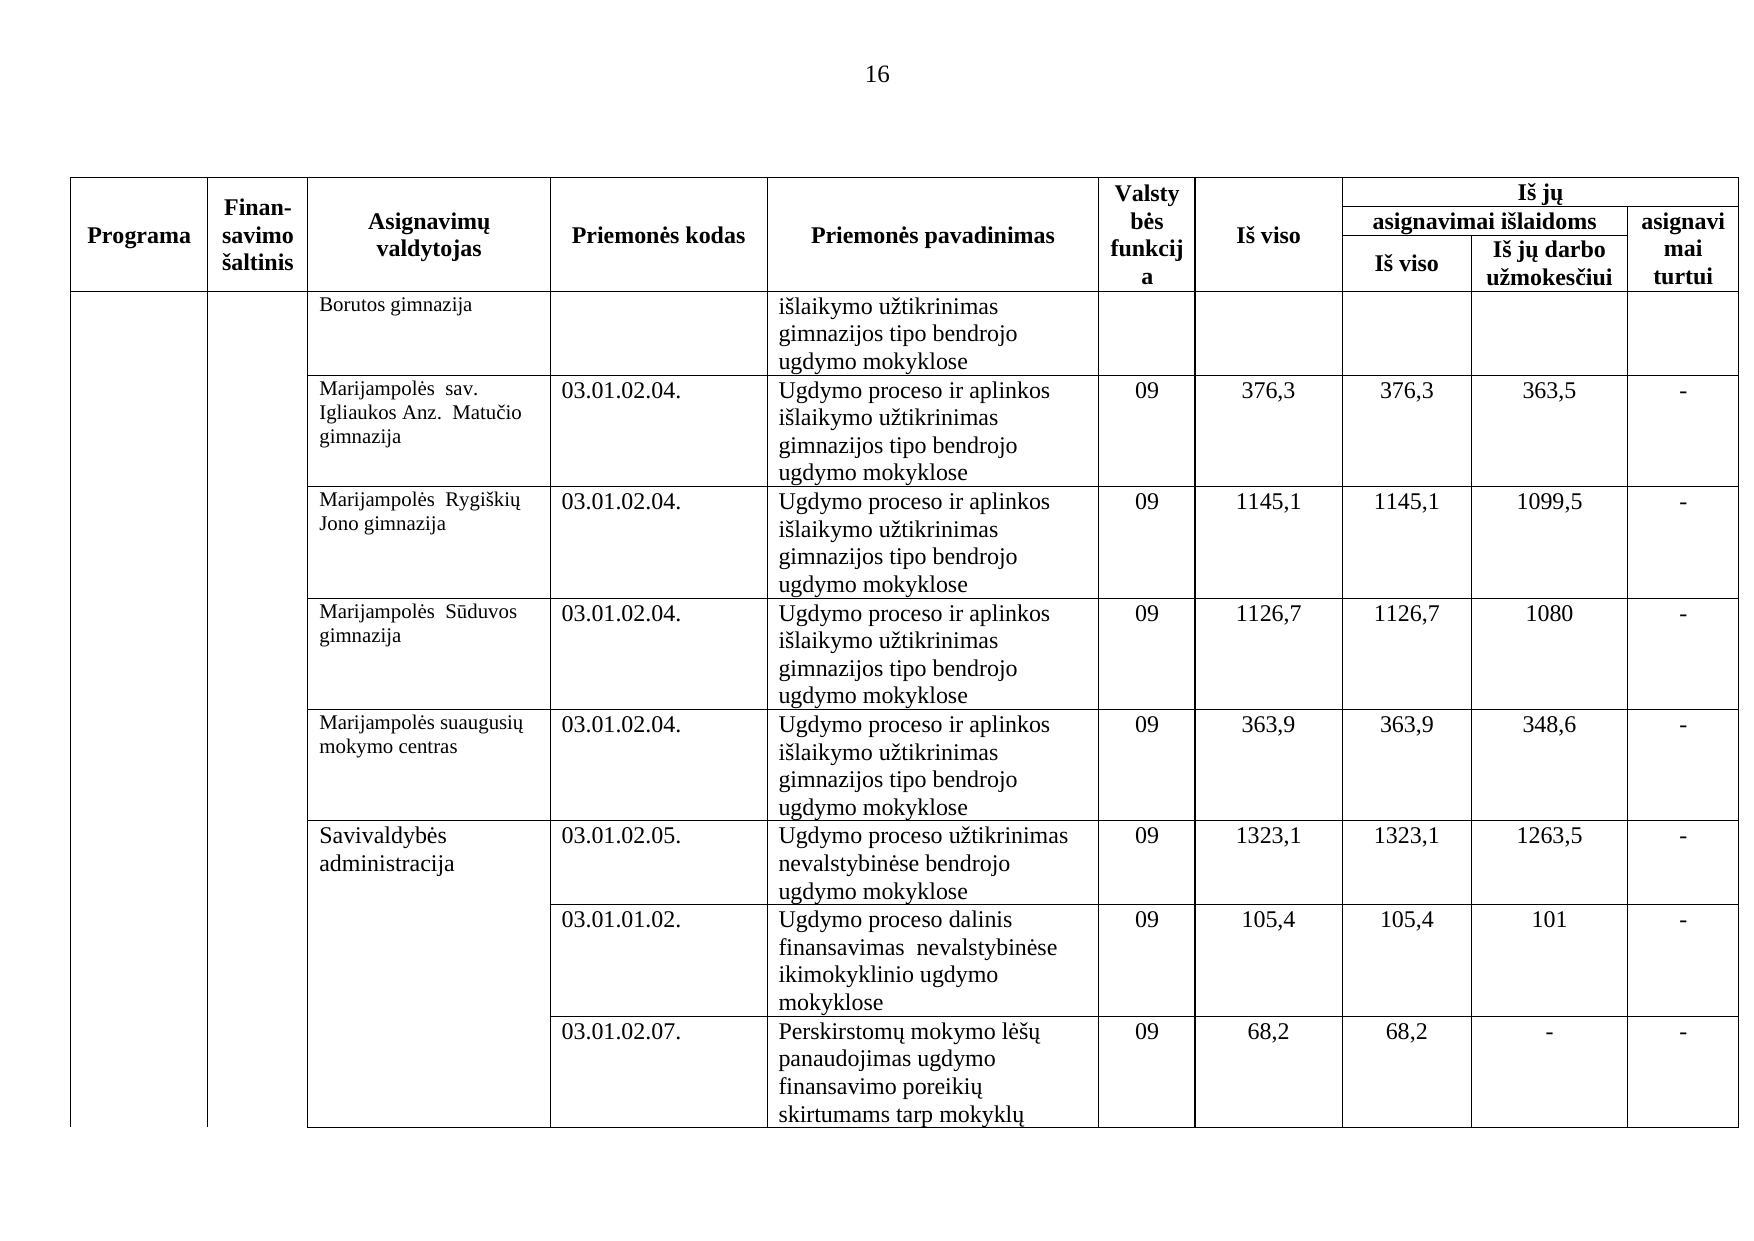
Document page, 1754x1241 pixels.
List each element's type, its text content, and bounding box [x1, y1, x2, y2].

table_cell Iš viso [1343, 236, 1471, 291]
table_cell - [1628, 710, 1738, 820]
table_cell Marijampolės sav. Igliaukos Anz. Matučio gimnazija [308, 376, 550, 486]
table_cell [1196, 292, 1342, 374]
table_cell 101 [1472, 905, 1627, 1016]
table_cell - [1628, 376, 1738, 486]
table_cell 1263,5 [1472, 821, 1627, 904]
table_cell 1145,1 [1196, 487, 1342, 597]
table_cell Savivaldybės administracija [308, 821, 550, 1127]
table_cell - [1628, 905, 1738, 1016]
table_cell [71, 292, 207, 1127]
table_header Priemonės pavadinimas [768, 178, 1098, 291]
table_cell 09 [1099, 1017, 1194, 1127]
table_cell Perskirstomų mokymo lėšų panaudojimas ugdymo finansavimo poreikių skirtumams tarp mokyklų [768, 1017, 1098, 1127]
table_cell - [1472, 1017, 1627, 1127]
table_cell 1099,5 [1472, 487, 1627, 597]
table_cell [208, 292, 307, 1127]
table_cell 09 [1099, 376, 1194, 486]
table_cell Ugdymo proceso ir aplinkos išlaikymo užtikrinimas gimnazijos tipo bendrojo ugdymo mokyklose [768, 710, 1098, 820]
table_cell - [1628, 292, 1738, 374]
table_cell asignavimai išlaidoms [1343, 207, 1627, 234]
table_cell 09 [1099, 599, 1194, 709]
table_cell 363,9 [1196, 710, 1342, 820]
table_cell [1343, 292, 1471, 374]
table_header Programa [71, 178, 207, 291]
table_cell 68,2 [1343, 1017, 1471, 1127]
table_cell 1145,1 [1343, 487, 1471, 597]
table_cell Marijampolės suaugusių mokymo centras [308, 710, 550, 820]
table_cell Marijampolės Sūduvos gimnazija [308, 599, 550, 709]
table_cell asignavimai turtui įsigyti [1628, 207, 1738, 291]
table_cell 03.01.02.04. [551, 710, 767, 820]
table_cell 363,9 [1343, 710, 1471, 820]
table_cell 363,5 [1472, 376, 1627, 486]
table_cell 03.01.02.04. [551, 487, 767, 597]
table_cell 03.01.01.02. [551, 905, 767, 1016]
table_cell Borutos gimnazija [308, 292, 550, 374]
table_cell 376,3 [1343, 376, 1471, 486]
table_cell 03.01.02.04. [551, 376, 767, 486]
table_cell [551, 292, 767, 374]
table_cell Ugdymo proceso dalinis finansavimas nevalstybinėse ikimokyklinio ugdymo mokyklose [768, 905, 1098, 1016]
table_cell 09 [1099, 710, 1194, 820]
table_cell 1126,7 [1343, 599, 1471, 709]
table_cell 105,4 [1343, 905, 1471, 1016]
table_cell 03.01.02.04. [551, 599, 767, 709]
table_cell Ugdymo proceso užtikrinimas nevalstybinėse bendrojo ugdymo mokyklose [768, 821, 1098, 904]
table_cell 1323,1 [1196, 821, 1342, 904]
table_cell - [1628, 1017, 1738, 1127]
table_cell Ugdymo proceso ir aplinkos išlaikymo užtikrinimas gimnazijos tipo bendrojo ugdymo mokyklose [768, 487, 1098, 597]
table_cell - [1628, 821, 1738, 904]
table_cell 1080 [1472, 599, 1627, 709]
table_cell Iš jų darbo užmokesčiui [1472, 236, 1627, 291]
table_cell 09 [1099, 487, 1194, 597]
table_cell 09 [1099, 905, 1194, 1016]
table_header Valstybės funkcija [1099, 178, 1194, 291]
table_cell 03.01.02.05. [551, 821, 767, 904]
table_cell - [1628, 487, 1738, 597]
table_cell 03.01.02.07. [551, 1017, 767, 1127]
table_cell 09 [1099, 821, 1194, 904]
table_cell 1323,1 [1343, 821, 1471, 904]
table_header Priemonės kodas [551, 178, 767, 291]
table_cell 376,3 [1196, 376, 1342, 486]
table_cell [1099, 292, 1194, 374]
table_cell išlaikymo užtikrinimas gimnazijos tipo bendrojo ugdymo mokyklose [768, 292, 1098, 374]
table_cell Ugdymo proceso ir aplinkos išlaikymo užtikrinimas gimnazijos tipo bendrojo ugdymo mokyklose [768, 376, 1098, 486]
table_cell Marijampolės Rygiškių Jono gimnazija [308, 487, 550, 597]
table_header Iš jų [1343, 178, 1738, 206]
table_header Iš viso [1196, 178, 1342, 291]
table_cell 68,2 [1196, 1017, 1342, 1127]
table_cell 105,4 [1196, 905, 1342, 1016]
table_cell 1126,7 [1196, 599, 1342, 709]
table_header Finan-savimo šaltinis [208, 178, 307, 291]
table_header Asignavimų valdytojas [308, 178, 550, 291]
table_cell Ugdymo proceso ir aplinkos išlaikymo užtikrinimas gimnazijos tipo bendrojo ugdymo mokyklose [768, 599, 1098, 709]
table_cell - [1628, 599, 1738, 709]
table_cell [1472, 292, 1627, 374]
table_cell 348,6 [1472, 710, 1627, 820]
